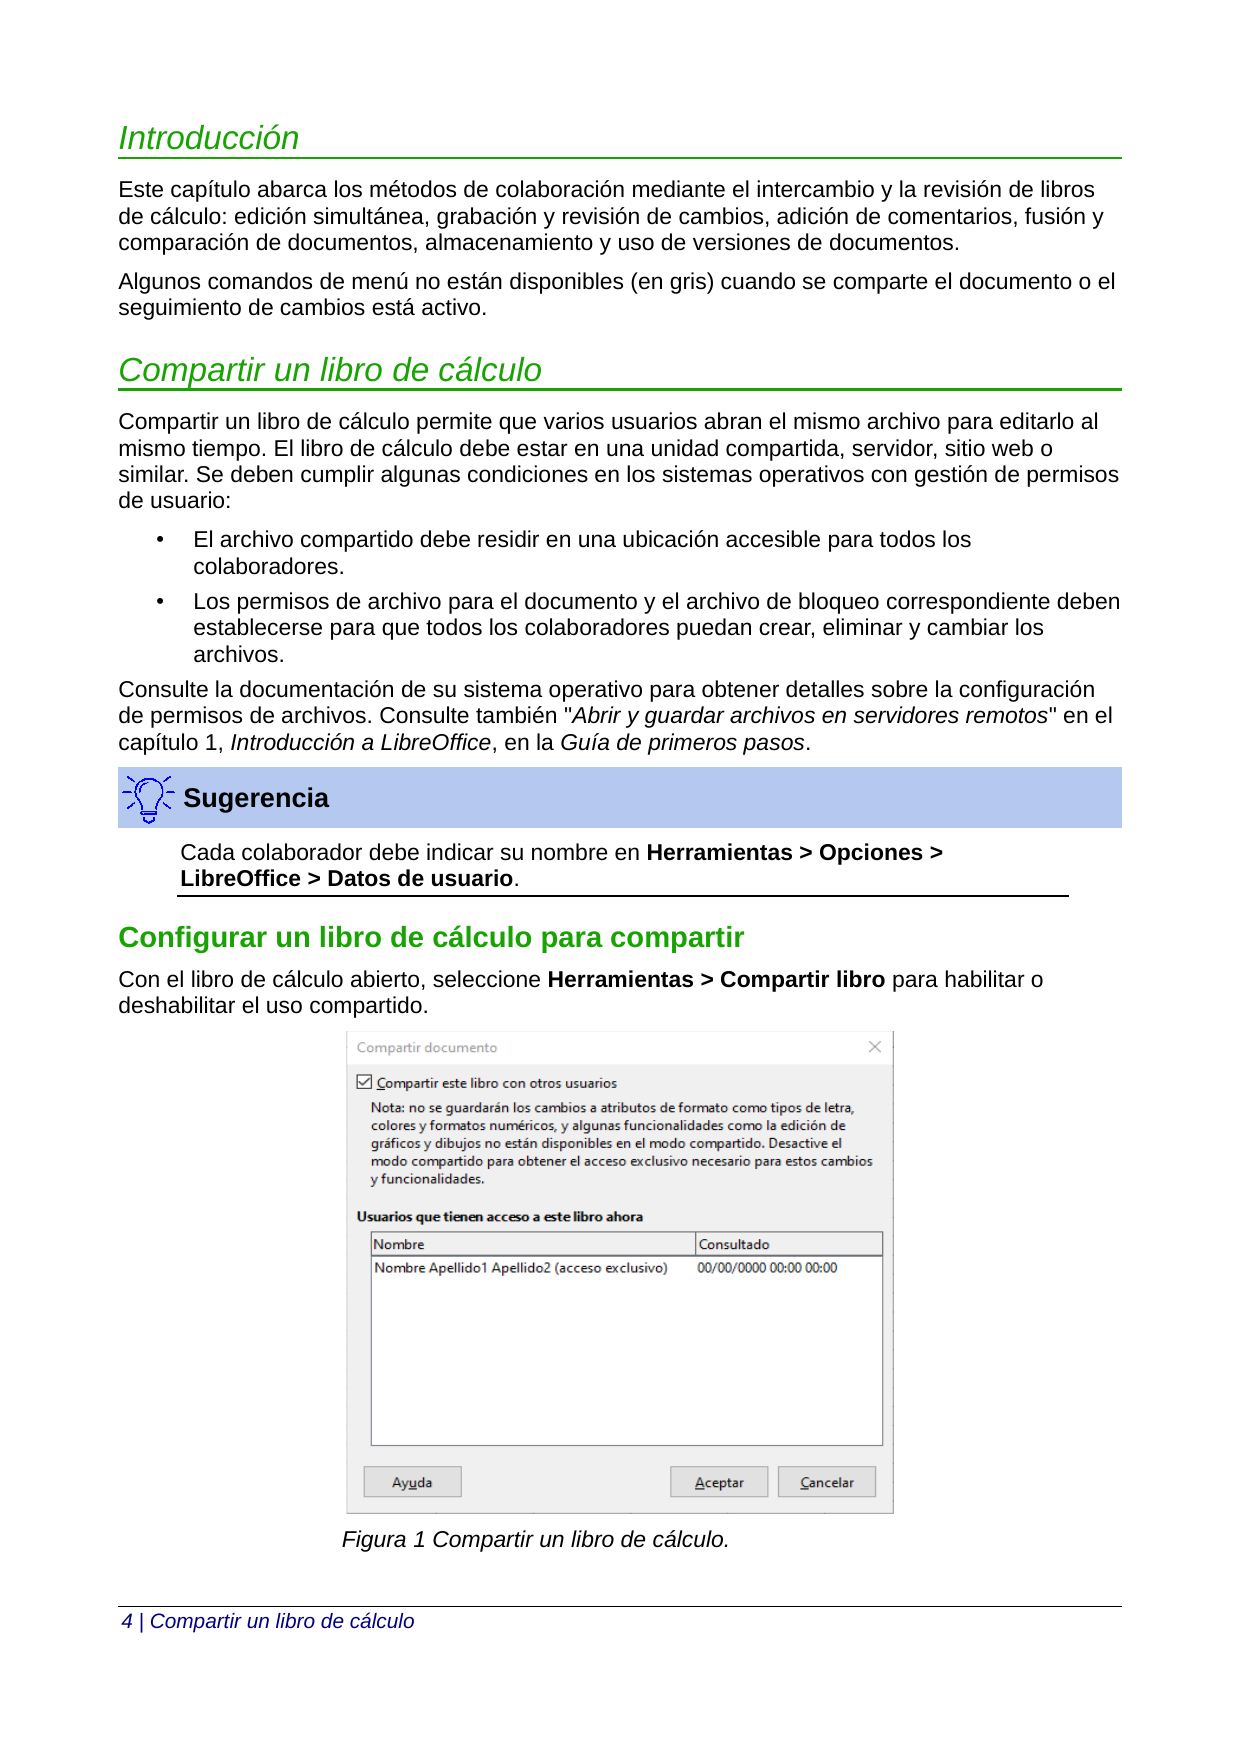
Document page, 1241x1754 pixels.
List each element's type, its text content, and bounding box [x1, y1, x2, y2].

text Figura 1 Compartir un libro de cálculo. [342, 1526, 899, 1552]
list Los permisos de archivo para el documento y el archivo de bloqueo correspondiente deben establecerse para que todos los colaboradores puedan crear, eliminar y cambiar los archivos. [156, 588, 1122, 667]
text Con el libro de cálculo abierto, seleccione Herramientas > Compartir libro para habilitar o deshabilitar el uso compartido. [118, 966, 1122, 1018]
text Consulte la documentación de su sistema operativo para obtener detalles sobre la configuración de permisos de archivos. Consulte también "Abrir y guardar archivos en servidores remotos" en el capítulo 1, Introducción a LibreOffice, en la Guía de primeros pasos. [118, 676, 1122, 755]
subtitle Introducción [118, 118, 1122, 157]
subtitle Configurar un libro de cálculo para compartir [118, 920, 1122, 954]
text Compartir un libro de cálculo permite que varios usuarios abran el mismo archivo para editarlo al mismo tiempo. El libro de cálculo debe estar en una unidad compartida, servidor, sitio web o similar. Se deben cumplir algunas condiciones en los sistemas operativos con gestión de permisos de usuario: [118, 408, 1122, 514]
subtitle Compartir un libro de cálculo [118, 350, 1122, 388]
list El archivo compartido debe residir en una ubicación accesible para todos los colaboradores. [156, 526, 1122, 579]
text Este capítulo abarca los métodos de colaboración mediante el intercambio y la revisión de libros de cálculo: edición simultánea, grabación y revisión de cambios, adición de comentarios, fusión y comparación de documentos, almacenamiento y uso de versiones de documentos. [118, 176, 1122, 255]
picture [346, 1031, 894, 1514]
subtitle Sugerencia [118, 767, 1122, 828]
text Algunos comandos de menú no están disponibles (en gris) cuando se comparte el documento o el seguimiento de cambios está activo. [118, 268, 1122, 321]
text Cada colaborador debe indicar su nombre en Herramientas > Opciones > LibreOffice > Datos de usuario. [177, 836, 1069, 895]
picture [119, 768, 179, 828]
